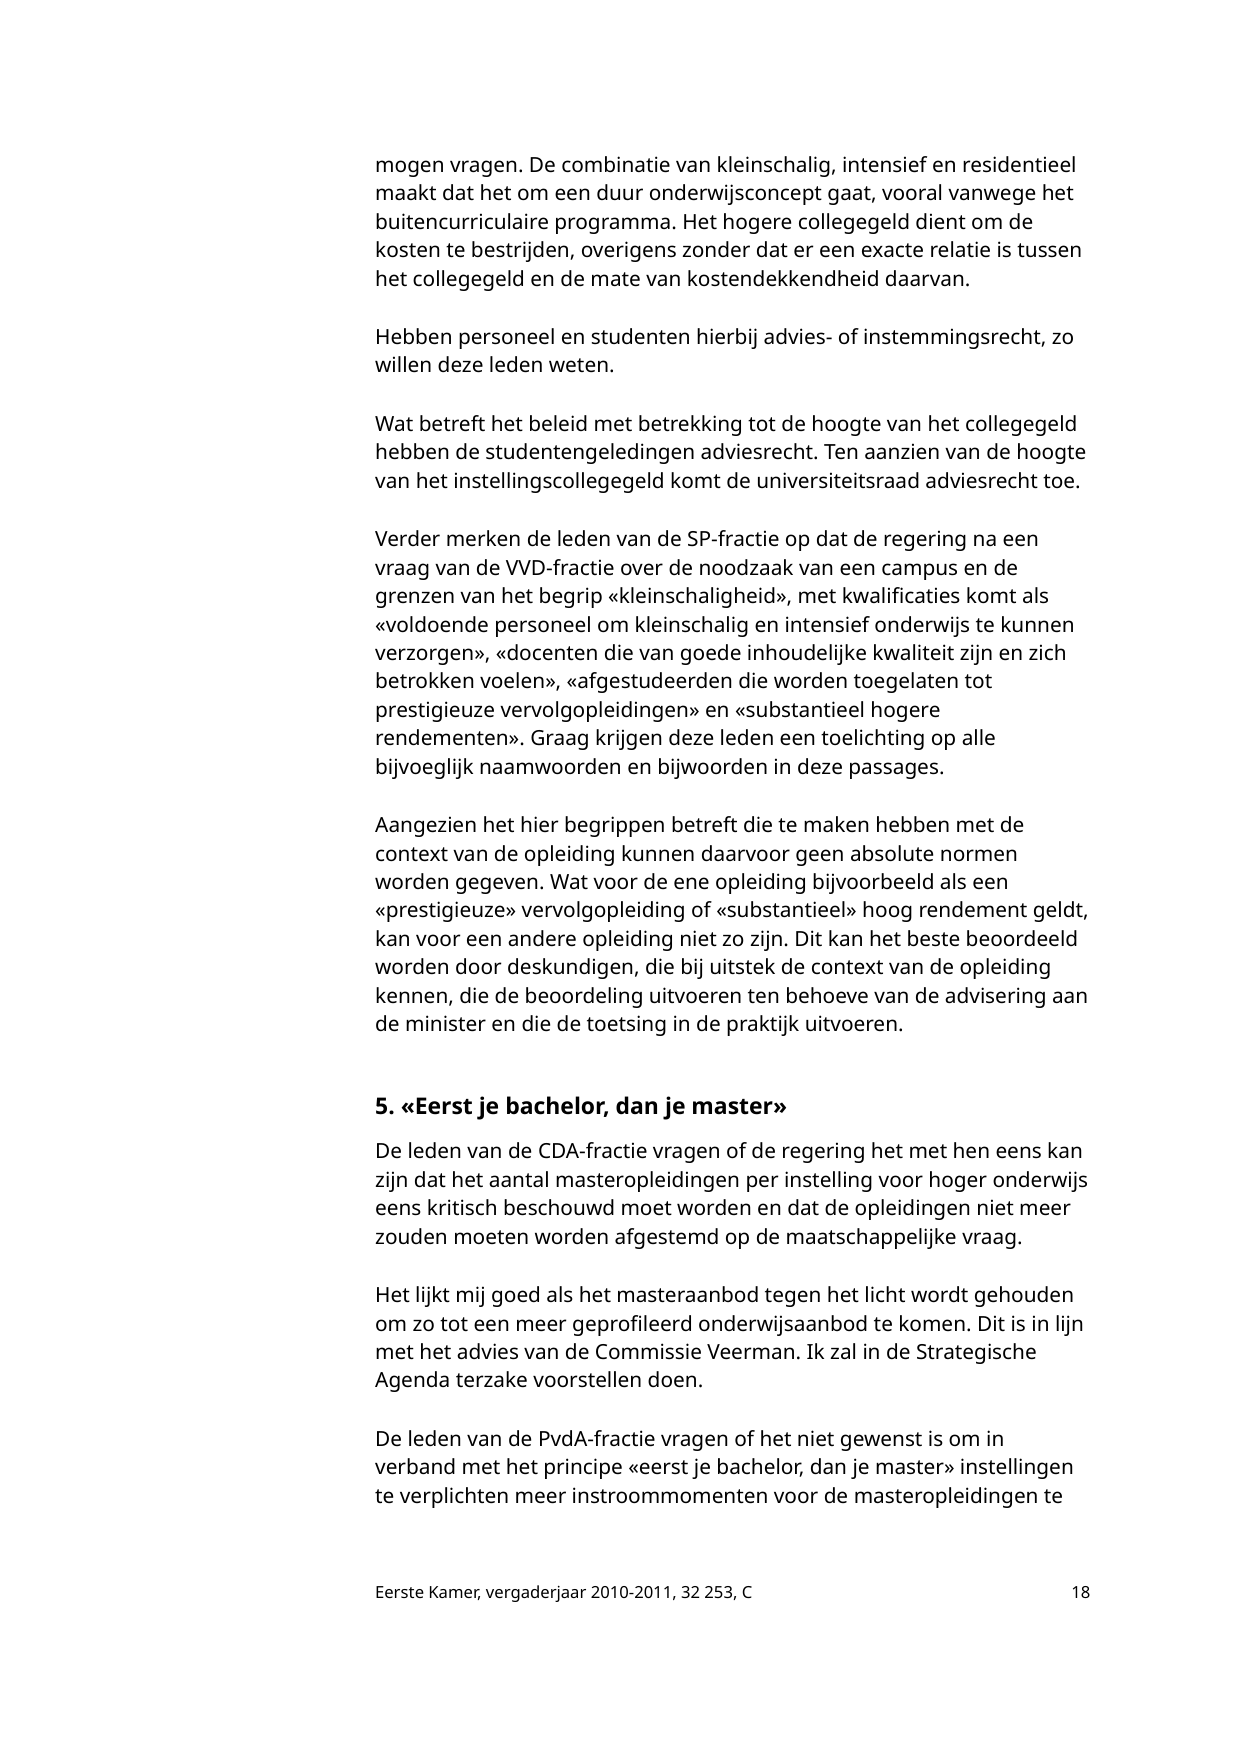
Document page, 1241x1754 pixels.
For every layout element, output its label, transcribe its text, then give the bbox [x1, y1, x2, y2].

text De leden van de PvdA-fractie vragen of het niet gewenst is om in verband met het principe «eerst je bachelor, dan je master» instellingen te verplichten meer instroommomenten voor de masteropleidingen te [375, 1424, 1090, 1509]
text Verder merken de leden van de SP-fractie op dat de regering na een vraag van de VVD-fractie over de noodzaak van een campus en de grenzen van het begrip «kleinschaligheid», met kwalificaties komt als «voldoende personeel om kleinschalig en intensief onderwijs te kunnen verzorgen», «docenten die van goede inhoudelijke kwaliteit zijn en zich betrokken voelen», «afgestudeerden die worden toegelaten tot prestigieuze vervolgopleidingen» en «substantieel hogere rendementen». Graag krijgen deze leden een toelichting op alle bijvoeglijk naamwoorden en bijwoorden in deze passages. [375, 524, 1090, 780]
text Het lijkt mij goed als het masteraanbod tegen het licht wordt gehouden om zo tot een meer geprofileerd onderwijsaanbod te komen. Dit is in lijn met het advies van de Commissie Veerman. Ik zal in de Strategische Agenda terzake voorstellen doen. [375, 1280, 1090, 1394]
text mogen vragen. De combinatie van kleinschalig, intensief en residentieel maakt dat het om een duur onderwijsconcept gaat, vooral vanwege het buitencurriculaire programma. Het hogere collegegeld dient om de kosten te bestrijden, overigens zonder dat er een exacte relatie is tussen het collegegeld en de mate van kostendekkendheid daarvan. [375, 150, 1090, 292]
text Wat betreft het beleid met betrekking tot de hoogte van het collegegeld hebben de studentengeledingen adviesrecht. Ten aanzien van de hoogte van het instellingscollegegeld komt de universiteitsraad adviesrecht toe. [375, 409, 1090, 494]
text De leden van de CDA-fractie vragen of de regering het met hen eens kan zijn dat het aantal masteropleidingen per instelling voor hoger onderwijs eens kritisch beschouwd moet worden en dat de opleidingen niet meer zouden moeten worden afgestemd op de maatschappelijke vraag. [375, 1137, 1090, 1250]
text Hebben personeel en studenten hierbij advies- of instemmingsrecht, zo willen deze leden weten. [375, 322, 1090, 379]
subtitle 5. «Eerst je bachelor, dan je master» [375, 1090, 1090, 1122]
text Aangezien het hier begrippen betreft die te maken hebben met de context van de opleiding kunnen daarvoor geen absolute normen worden gegeven. Wat voor de ene opleiding bijvoorbeeld als een «prestigieuze» vervolgopleiding of «substantieel» hoog rendement geldt, kan voor een andere opleiding niet zo zijn. Dit kan het beste beoordeeld worden door deskundigen, die bij uitstek de context van de opleiding kennen, die de beoordeling uitvoeren ten behoeve van de advisering aan de minister en die de toetsing in de praktijk uitvoeren. [375, 810, 1090, 1038]
